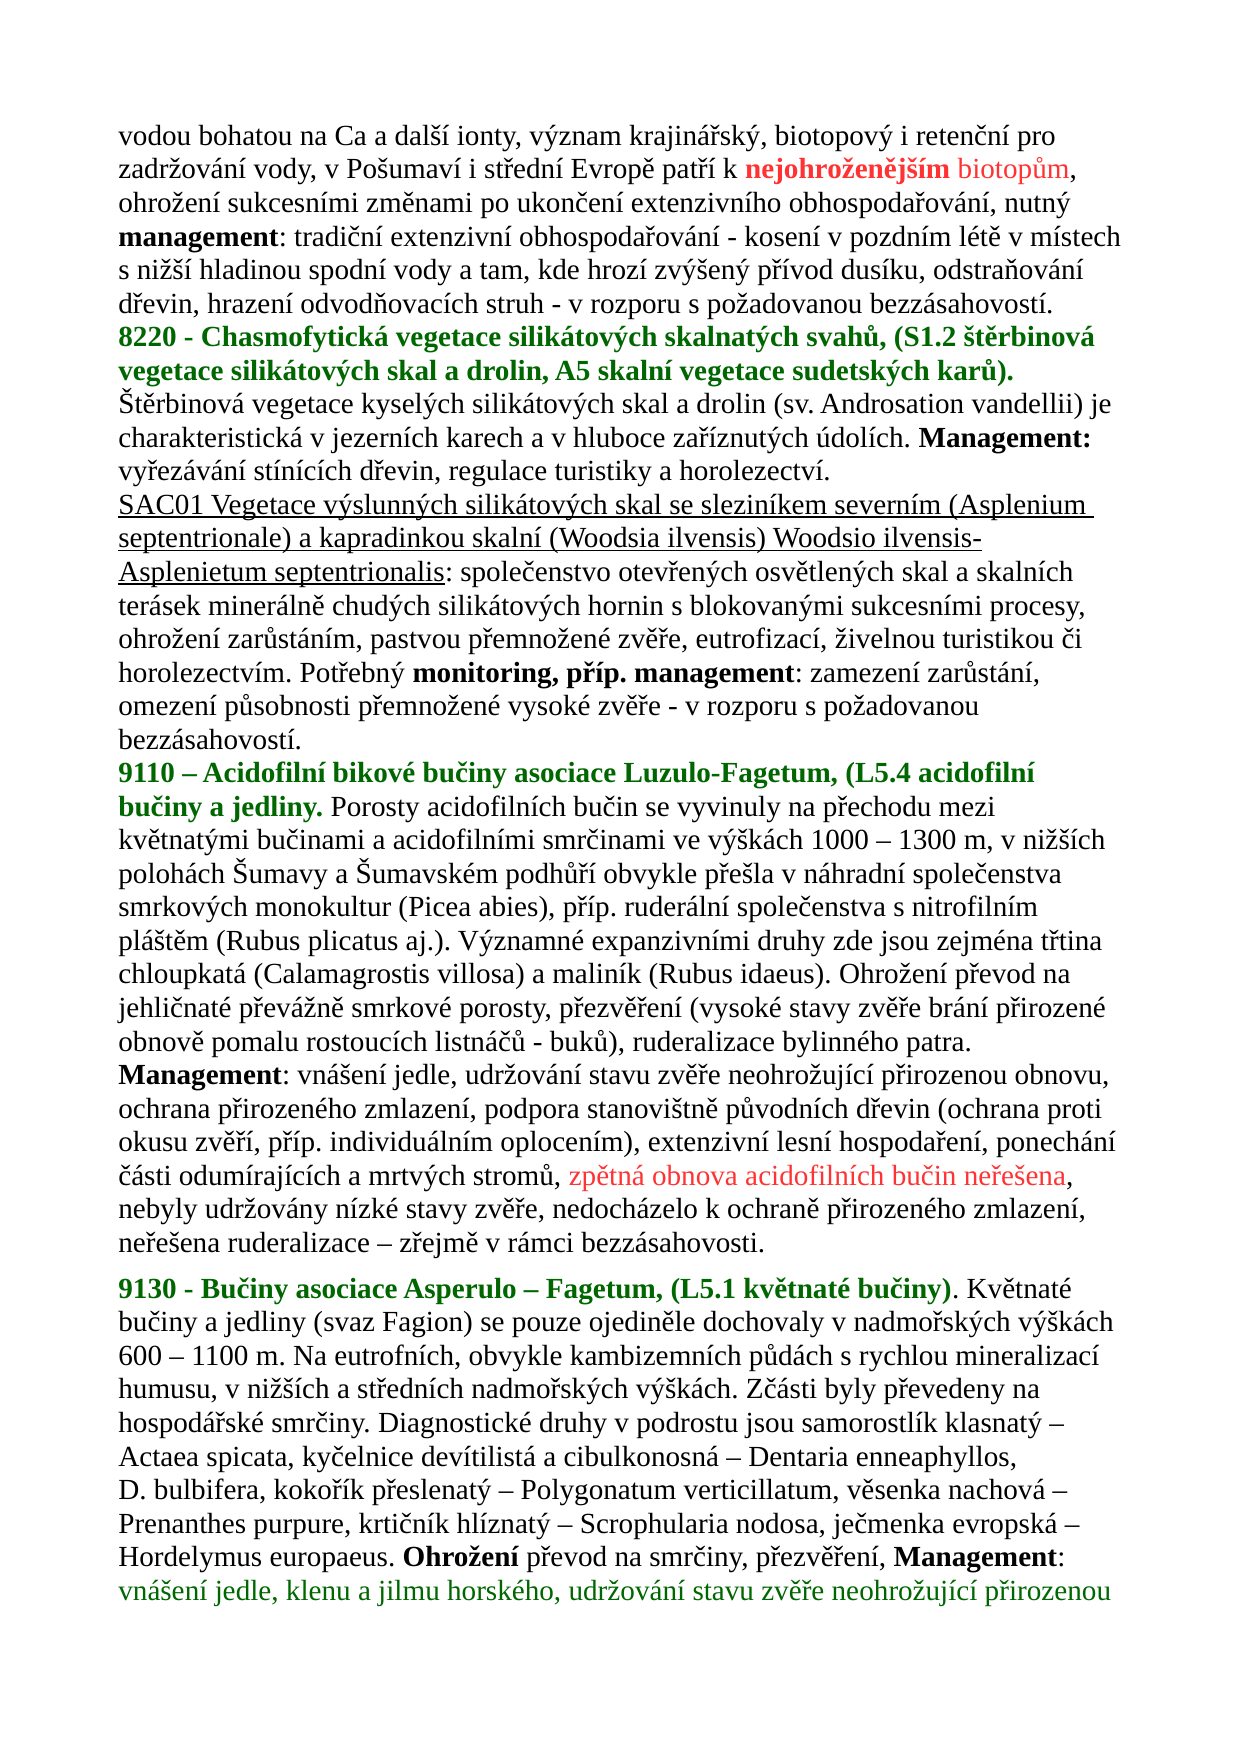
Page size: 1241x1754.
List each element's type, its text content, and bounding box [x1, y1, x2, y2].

text 9130 - Bučiny asociace Asperulo – Fagetum, (L5.1 květnaté bučiny). Květnaté bučiny a jedliny (svaz Fagion) se pouze ojediněle dochovaly v nadmořských výškách 600 – 1100 m. Na eutrofních, obvykle kambizemních půdách s rychlou mineralizací humusu, v nižších a středních nadmořských výškách. Zčásti byly převedeny na hospodářské smrčiny. Diagnostické druhy v podrostu jsou samorostlík klasnatý – Actaea spicata, kyčelnice devítilistá a cibulkonosná – Dentaria enneaphyllos, D. bulbifera, kokořík přeslenatý – Polygonatum verticillatum, věsenka nachová – Prenanthes purpure, krtičník hlíznatý – Scrophularia nodosa, ječmenka evropská – Hordelymus europaeus. Ohrožení převod na smrčiny, přezvěření, Management: vnášení jedle, klenu a jilmu horského, udržování stavu zvěře neohrožující přirozenou [118, 1271, 1122, 1606]
text vodou bohatou na Ca a další ionty, význam krajinářský, biotopový i retenční pro zadržování vody, v Pošumaví i střední Evropě patří k nejohroženějším biotopům, ohrožení sukcesními změnami po ukončení extenzivního obhospodařování, nutný management: tradiční extenzivní obhospodařování - kosení v pozdním létě v místech s nižší hladinou spodní vody a tam, kde hrozí zvýšený přívod dusíku, odstraňování dřevin, hrazení odvodňovacích struh - v rozporu s požadovanou bezzásahovostí. 8220 - Chasmofytická vegetace silikátových skalnatých svahů, (S1.2 štěrbinová vegetace silikátových skal a drolin, A5 skalní vegetace sudetských karů). Štěrbinová vegetace kyselých silikátových skal a drolin (sv. Androsation vandellii) je charakteristická v jezerních karech a v hluboce zaříznutých údolích. Management: vyřezávání stínících dřevin, regulace turistiky a horolezectví. SAC01 Vegetace výslunných silikátových skal se sleziníkem severním (Asplenium septentrionale) a kapradinkou skalní (Woodsia ilvensis) Woodsio ilvensis-Asplenietum septentrionalis: společenstvo otevřených osvětlených skal a skalních terásek minerálně chudých silikátových hornin s blokovanými sukcesními procesy, ohrožení zarůstáním, pastvou přemnožené zvěře, eutrofizací, živelnou turistikou či horolezectvím. Potřebný monitoring, příp. management: zamezení zarůstání, omezení působnosti přemnožené vysoké zvěře - v rozporu s požadovanou bezzásahovostí. 9110 – Acidofilní bikové bučiny asociace Luzulo-Fagetum, (L5.4 acidofilní bučiny a jedliny. Porosty acidofilních bučin se vyvinuly na přechodu mezi květnatými bučinami a acidofilními smrčinami ve výškách 1000 – 1300 m, v nižších polohách Šumavy a Šumavském podhůří obvykle přešla v náhradní společenstva smrkových monokultur (Picea abies), příp. ruderální společenstva s nitrofilním pláštěm (Rubus plicatus aj.). Významné expanzivními druhy zde jsou zejména třtina chloupkatá (Calamagrostis villosa) a maliník (Rubus idaeus). Ohrožení převod na jehličnaté převážně smrkové porosty, přezvěření (vysoké stavy zvěře brání přirozené obnově pomalu rostoucích listnáčů - buků), ruderalizace bylinného patra. Management: vnášení jedle, udržování stavu zvěře neohrožující přirozenou obnovu, ochrana přirozeného zmlazení, podpora stanovištně původních dřevin (ochrana proti okusu zvěří, příp. individuálním oplocením), extenzivní lesní hospodaření, ponechání části odumírajících a mrtvých stromů, zpětná obnova acidofilních bučin neřešena, nebyly udržovány nízké stavy zvěře, nedocházelo k ochraně přirozeného zmlazení, neřešena ruderalizace – zřejmě v rámci bezzásahovosti. [118, 118, 1122, 1258]
